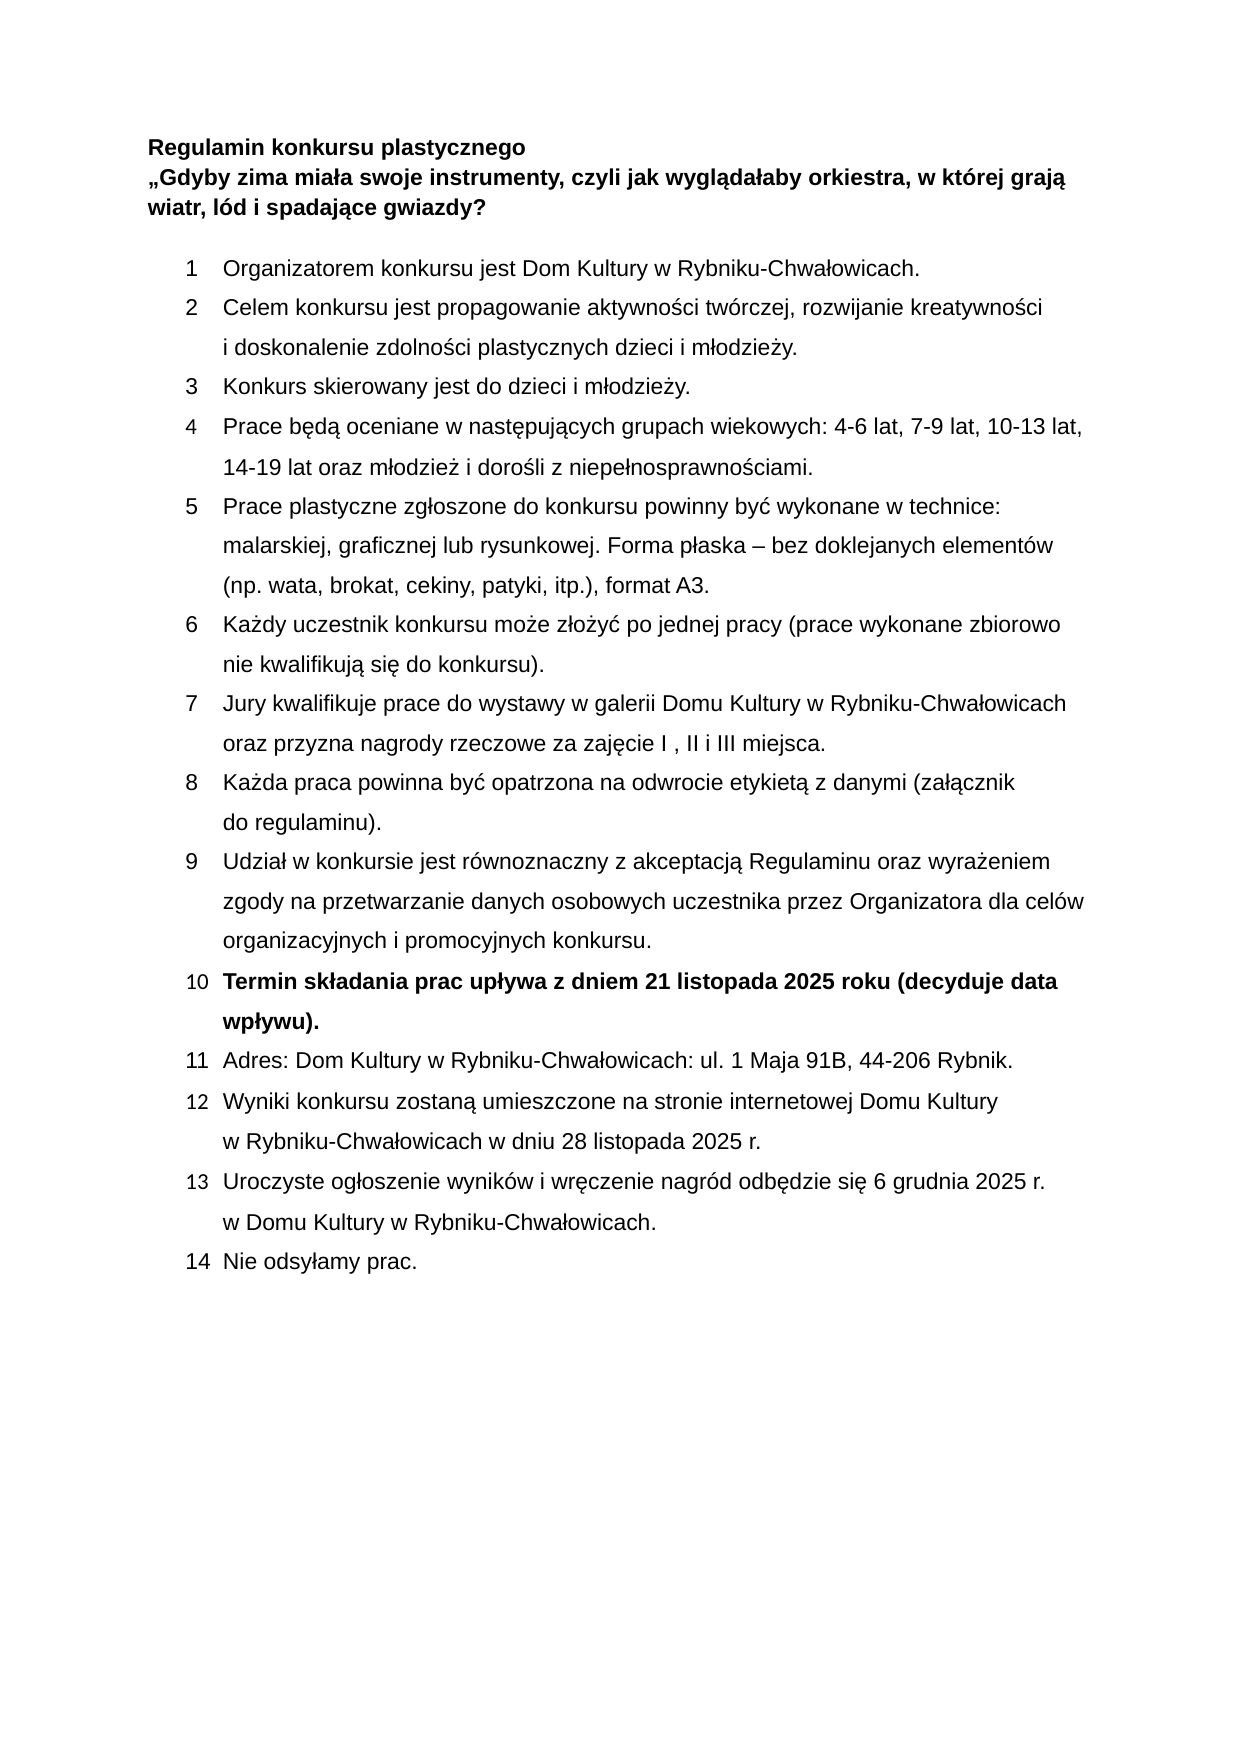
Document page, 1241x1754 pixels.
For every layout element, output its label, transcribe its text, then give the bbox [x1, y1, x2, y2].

list Nie odsyłamy prac. [185, 1248, 1093, 1274]
list Termin składania prac upływa z dniem 21 listopada 2025 roku (decyduje data wpływu). [185, 967, 1093, 1034]
list Adres: Dom Kultury w Rybniku-Chwałowicach: ul. 1 Maja 91B, 44-206 Rybnik. [185, 1047, 1093, 1074]
list Prace plastyczne zgłoszone do konkursu powinny być wykonane w technice: malarskiej, graficznej lub rysunkowej. Forma płaska – bez doklejanych elementów (np. wata, brokat, cekiny, patyki, itp.), format A3. [185, 493, 1093, 598]
list Udział w konkursie jest równoznaczny z akceptacją Regulaminu oraz wyrażeniem zgody na przetwarzanie danych osobowych uczestnika przez Organizatora dla celów organizacyjnych i promocyjnych konkursu. [185, 848, 1093, 954]
list Celem konkursu jest propagowanie aktywności twórczej, rozwijanie kreatywności i doskonalenie zdolności plastycznych dzieci i młodzieży. [185, 294, 1093, 360]
list Jury kwalifikuje prace do wystawy w galerii Domu Kultury w Rybniku-Chwałowicach oraz przyzna nagrody rzeczowe za zajęcie I , II i III miejsca. [185, 690, 1093, 756]
list Prace będą oceniane w następujących grupach wiekowych: 4-6 lat, 7-9 lat, 10-13 lat, 14-19 lat oraz młodzież i dorośli z niepełnosprawnościami. [185, 412, 1093, 480]
list Konkurs skierowany jest do dzieci i młodzieży. [185, 373, 1093, 399]
text Regulamin konkursu plastycznego [148, 134, 1093, 160]
list Każdy uczestnik konkursu może złożyć po jednej pracy (prace wykonane zbiorowo nie kwalifikują się do konkursu). [185, 611, 1093, 677]
list Wyniki konkursu zostaną umieszczone na stronie internetowej Domu Kultury w Rybniku-Chwałowicach w dniu 28 listopada 2025 r. [185, 1087, 1093, 1154]
list Uroczyste ogłoszenie wyników i wręczenie nagród odbędzie się 6 grudnia 2025 r. w Domu Kultury w Rybniku-Chwałowicach. [185, 1167, 1093, 1235]
text „Gdyby zima miała swoje instrumenty, czyli jak wyglądałaby orkiestra, w której grają wiatr, lód i spadające gwiazdy? [148, 164, 1093, 220]
list Każda praca powinna być opatrzona na odwrocie etykietą z danymi (załącznik do regulaminu). [185, 769, 1093, 835]
list Organizatorem konkursu jest Dom Kultury w Rybniku-Chwałowicach. [185, 254, 1093, 281]
